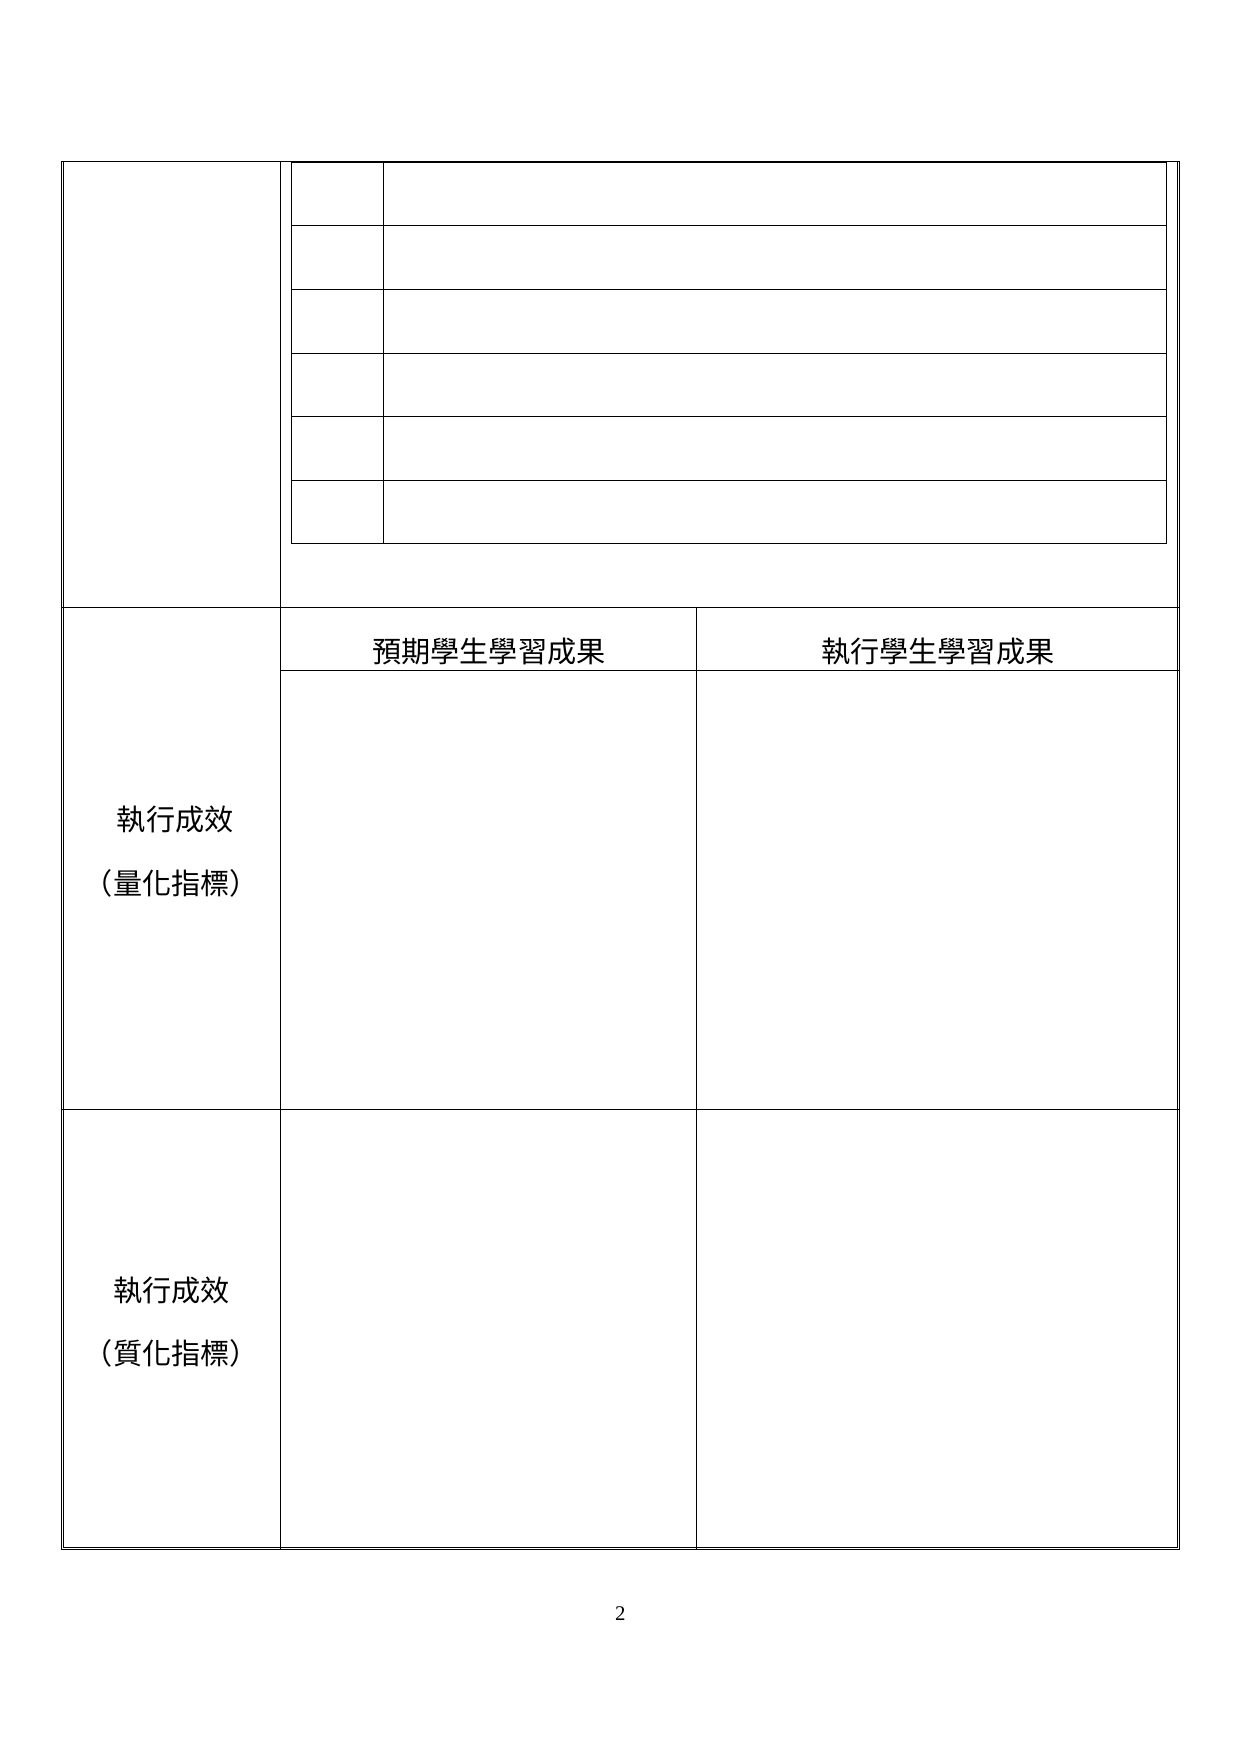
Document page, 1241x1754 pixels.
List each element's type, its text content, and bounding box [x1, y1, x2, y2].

table_cell [281, 671, 696, 1109]
table_cell [384, 417, 1166, 479]
table_cell [292, 481, 383, 543]
table_cell [292, 417, 383, 479]
table_cell [64, 162, 280, 607]
table_cell [281, 162, 1177, 607]
table_cell [281, 1110, 696, 1547]
table_cell [697, 671, 1177, 1109]
table_cell [384, 481, 1166, 543]
table_cell [292, 163, 383, 225]
table_cell [384, 354, 1166, 416]
table_cell [384, 290, 1166, 352]
table_cell 執行成效 （量化指標） [64, 608, 280, 1109]
table_cell 執行成效 （質化指標） [64, 1110, 280, 1547]
table_cell 預期學生學習成果 [281, 608, 696, 670]
table_cell 執行學生學習成果 [697, 608, 1177, 670]
table_cell [384, 163, 1166, 225]
table_cell [292, 226, 383, 289]
table_cell [292, 354, 383, 416]
table_cell [384, 226, 1166, 289]
table_cell [697, 1110, 1177, 1547]
table_cell [292, 290, 383, 352]
